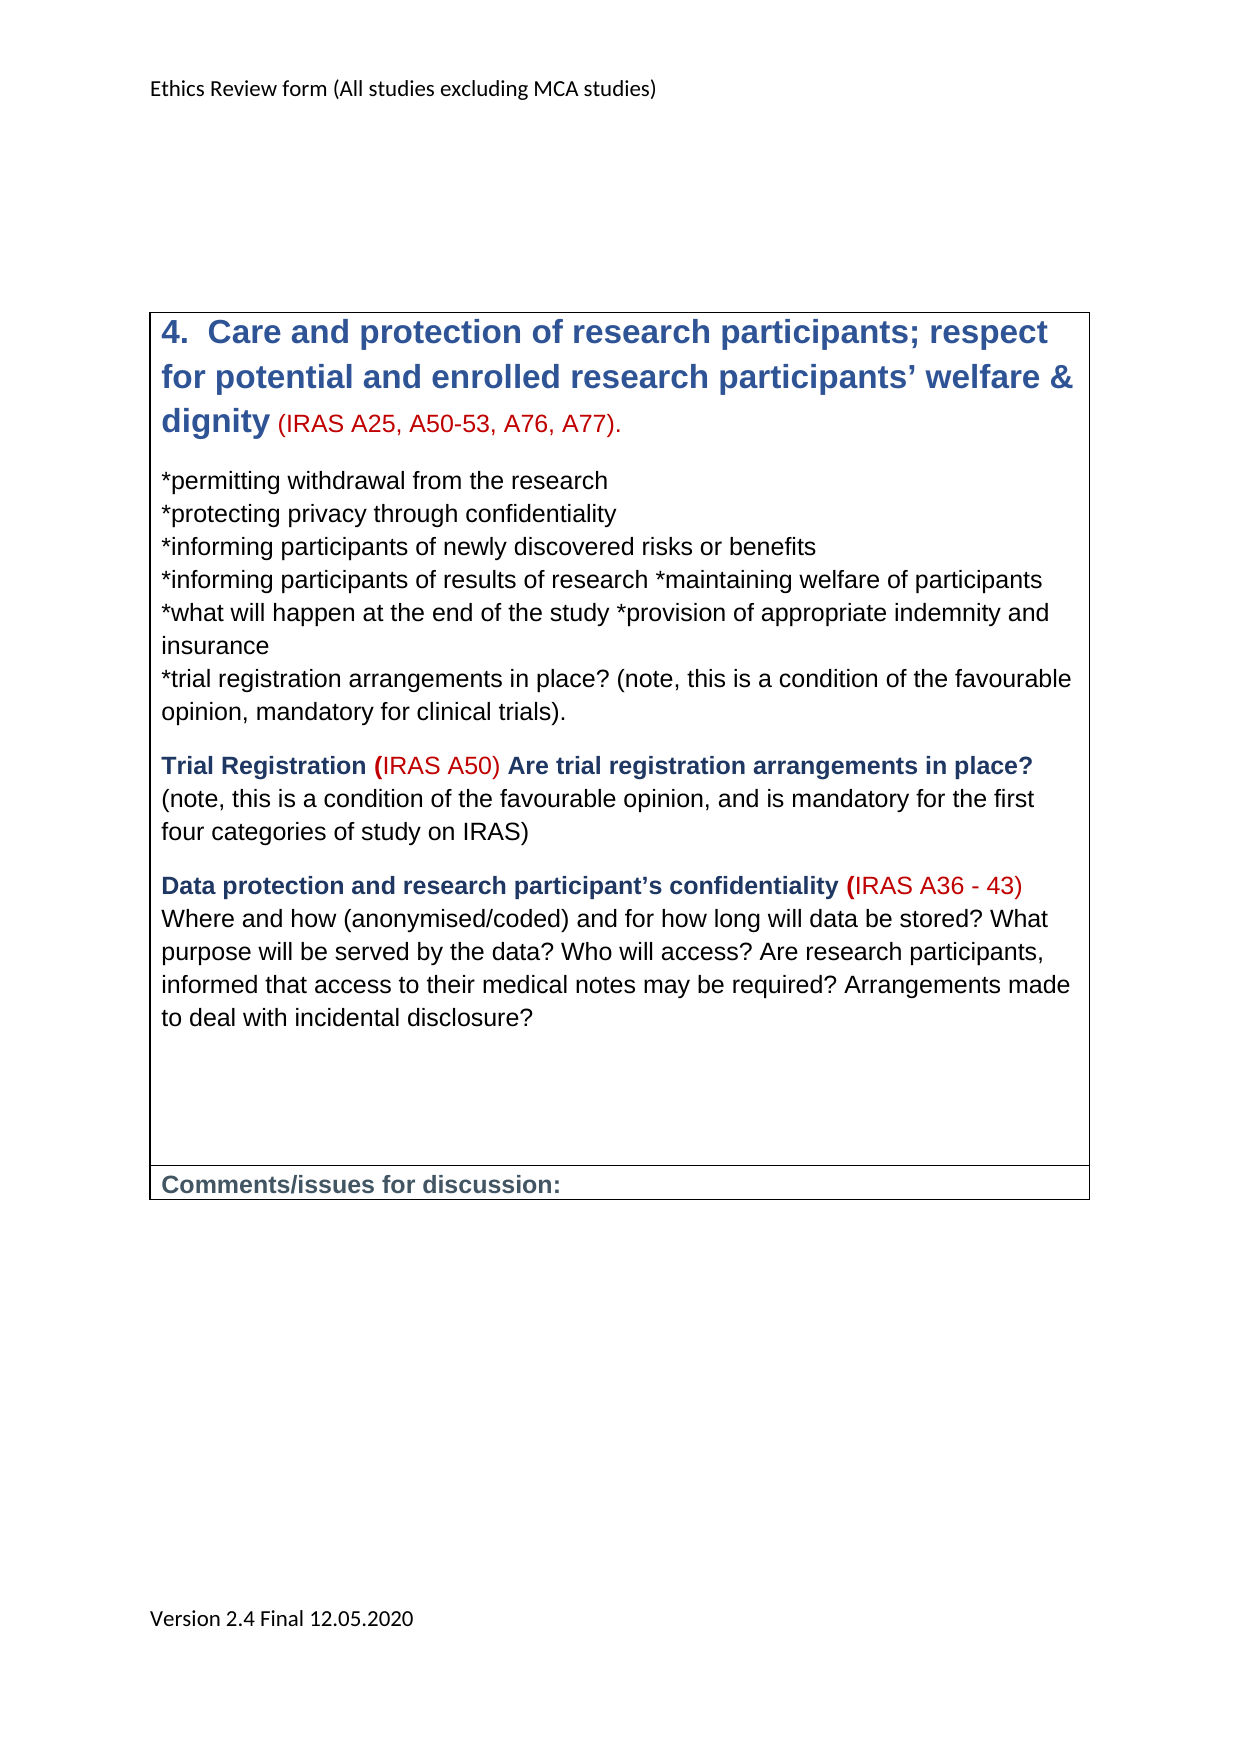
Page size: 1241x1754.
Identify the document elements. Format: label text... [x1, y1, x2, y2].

table_cell Comments/issues for discussion: [151, 1166, 1089, 1198]
table_header 4. Care and protection of research participants; respect for potential and enrolled research participants’ welfare & dignity (IRAS A25, A50-53, A76, A77). *permitting withdrawal from the research *protecting privacy through confidentiality *informing participants of newly discovered risks or benefits *informing participants of results of research *maintaining welfare of participants *what will happen at the end of the study *provision of appropriate indemnity and insurance *trial registration arrangements in place? (note, this is a condition of the favourable opinion, mandatory for clinical trials). Trial Registration (IRAS A50) Are trial registration arrangements in place? (note, this is a condition of the favourable opinion, and is mandatory for the first four categories of study on IRAS) Data protection and research participant’s confidentiality (IRAS A36 - 43) Where and how (anonymised/coded) and for how long will data be stored? What purpose will be served by the data? Who will access? Are research participants, informed that access to their medical notes may be required? Arrangements made to deal with incidental disclosure? [151, 313, 1089, 1164]
